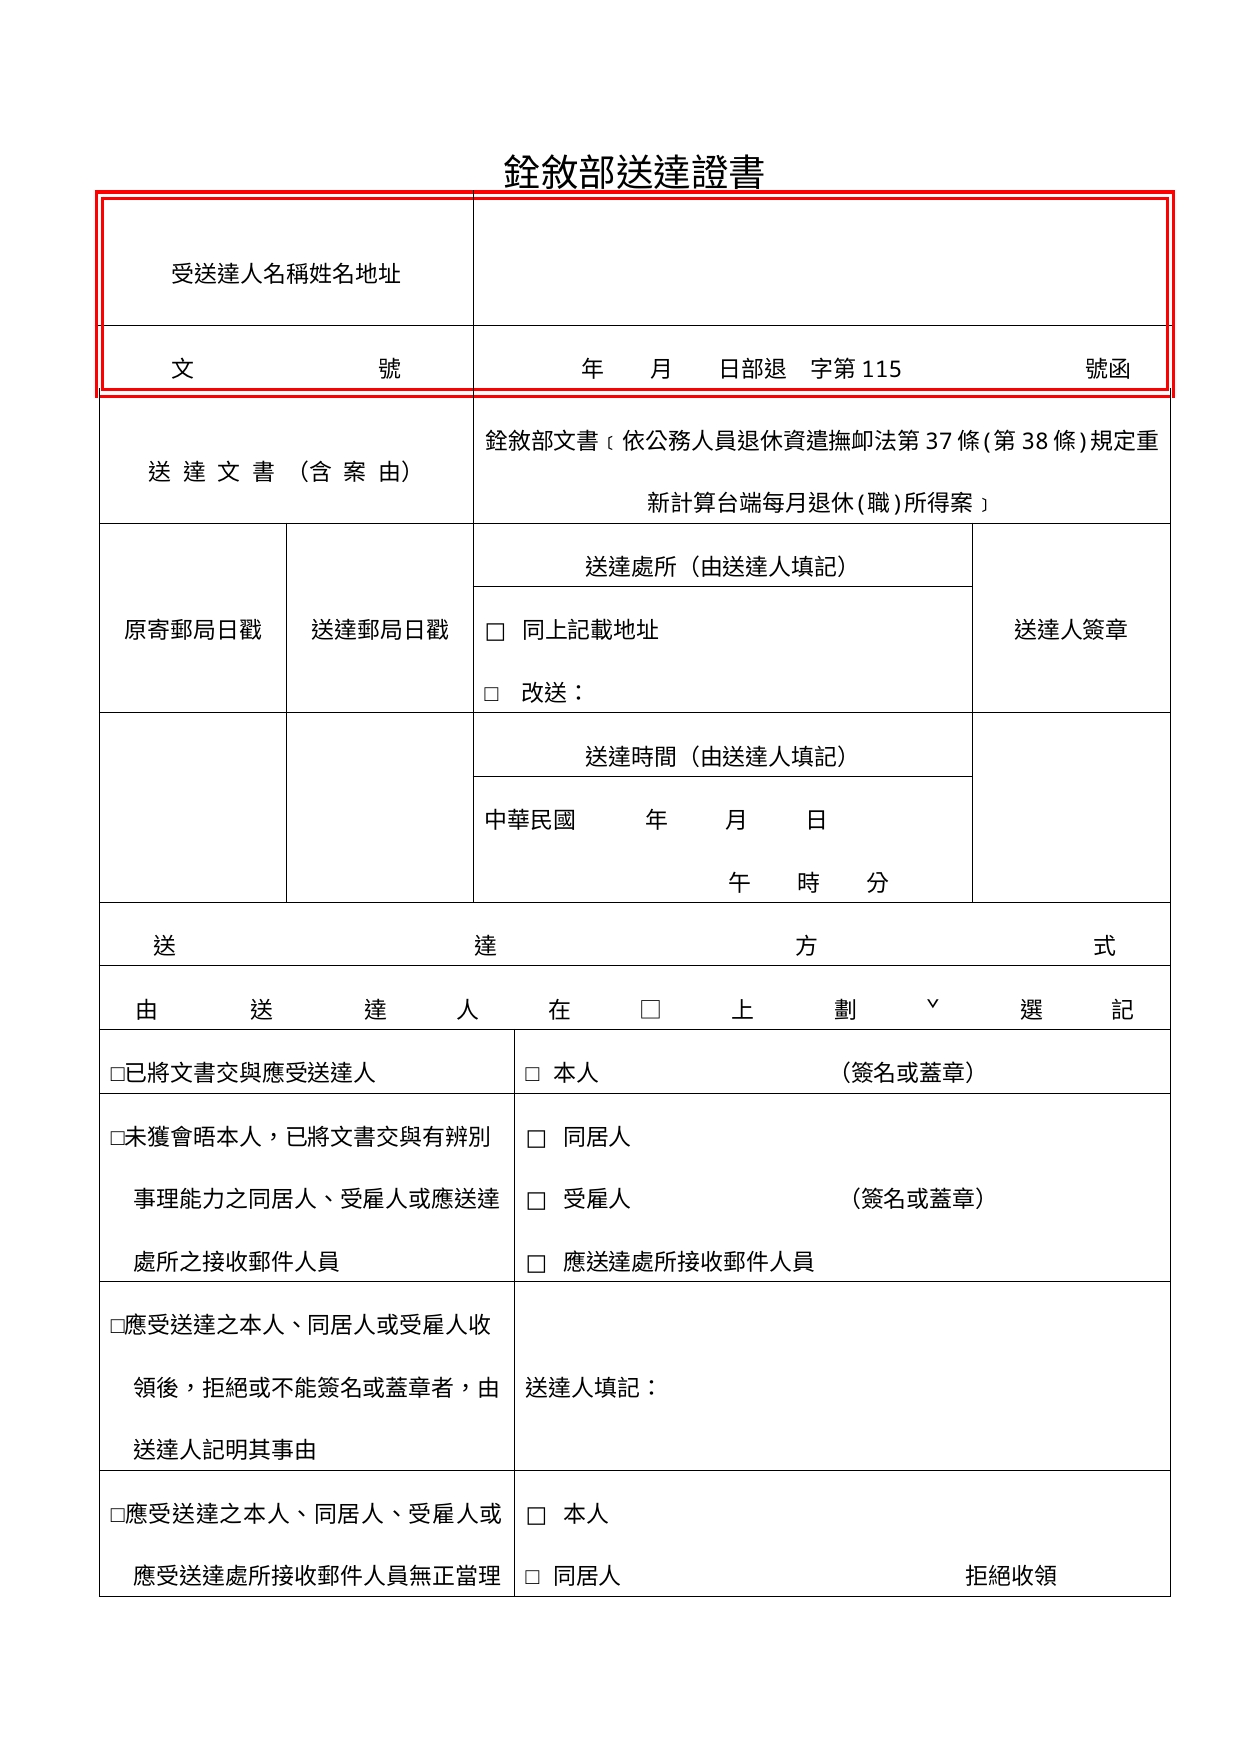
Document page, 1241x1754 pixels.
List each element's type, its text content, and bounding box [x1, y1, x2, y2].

table_cell 送達人填記： [515, 1282, 1170, 1469]
table_cell □已將文書交與應受送達人 [100, 1030, 514, 1092]
table_cell 文 號 [104, 326, 473, 388]
table_header [474, 194, 1170, 325]
table_cell [287, 713, 473, 902]
table_cell 送 達 文 書 （含 案 由） [100, 398, 473, 523]
table_header [474, 200, 1166, 325]
table_cell 同居人 受雇人 （簽名或蓋章） 應送達處所接收郵件人員 [515, 1094, 1170, 1281]
table_cell 送達處所（由送達人填記） [474, 524, 972, 586]
table_cell 中華民國 年 月 日 午 時 分 [474, 777, 972, 902]
table_cell 原寄郵局日戳 [100, 524, 286, 712]
table_cell □未獲會晤本人，已將文書交與有辨別事理能力之同居人、受雇人或應送達處所之接收郵件人員 [100, 1094, 514, 1281]
table_cell 送達人簽章 [973, 524, 1170, 712]
text 銓敘部送達證書 [177, 128, 1092, 190]
table_cell [100, 389, 473, 395]
table_cell [973, 713, 1170, 902]
table_cell 由 送 達 人 在 □ 上 劃 ˇ 選 記 [100, 966, 1170, 1029]
table_header 受送達人名稱姓名地址 [99, 194, 473, 325]
table_cell [474, 388, 1170, 395]
table_cell 年 月 日部退 字第115 號函 [474, 326, 1166, 388]
table_cell □應受送達之本人、同居人、受雇人或應受送達處所接收郵件人員無正當理 [100, 1471, 514, 1596]
table_cell 同上記載地址 □ 改送： [474, 587, 972, 712]
table_cell 銓敘部文書﹝依公務人員退休資遣撫卹法第37條(第38條)規定重新計算台端每月退休(職)所得案﹞ [474, 398, 1170, 523]
table_cell □應受送達之本人、同居人或受雇人收領後，拒絕或不能簽名或蓋章者，由送達人記明其事由 [100, 1282, 514, 1469]
table_cell [100, 713, 286, 902]
table_cell 本人 □ 同居人 拒絕收領 受雇人 應送達處所接收郵件人員 [515, 1471, 1170, 1596]
table_cell □ 本人 （簽名或蓋章） [515, 1030, 1170, 1092]
table_cell 送達時間（由送達人填記） [474, 713, 972, 776]
table_cell 送 達 方 式 [100, 903, 1170, 965]
table_cell 送達郵局日戳 [287, 524, 473, 712]
